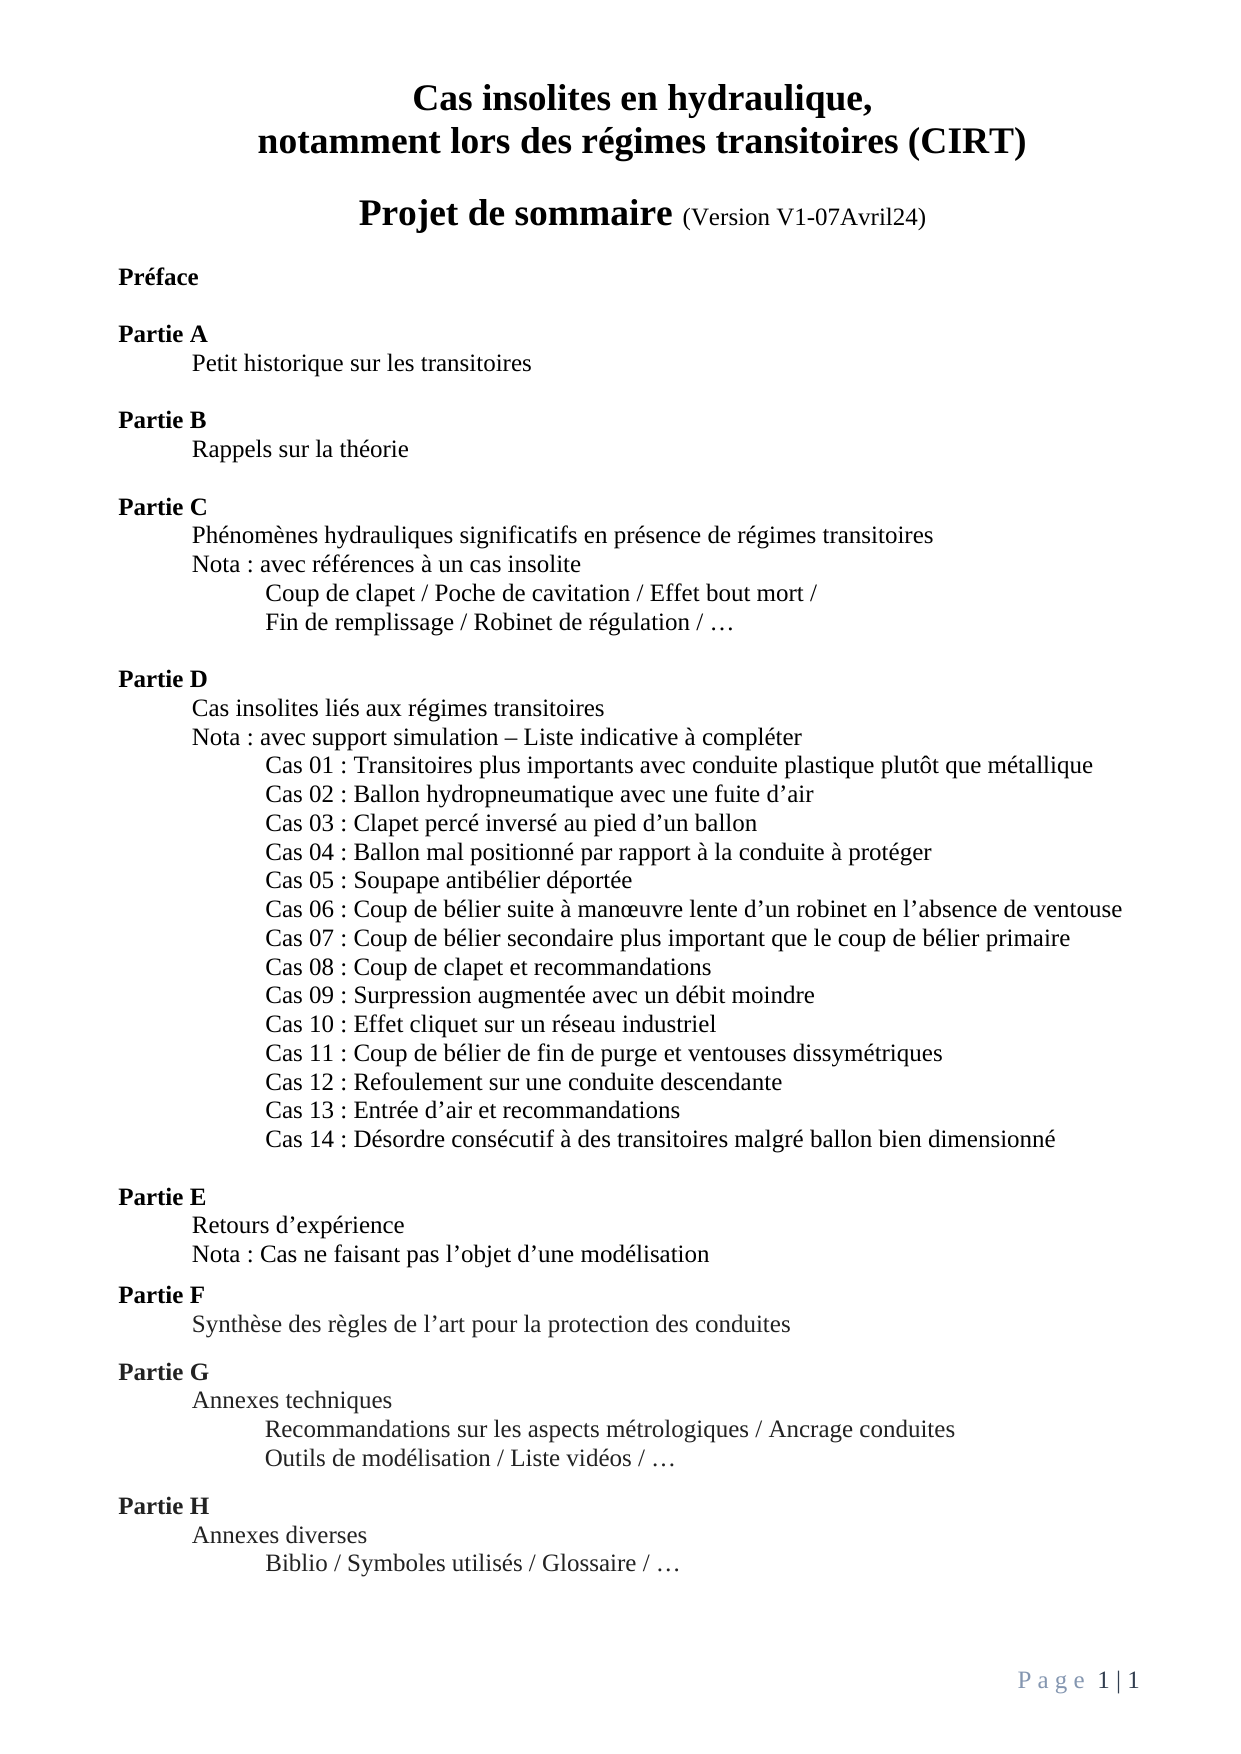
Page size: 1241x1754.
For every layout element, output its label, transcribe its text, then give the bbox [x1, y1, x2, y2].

text Partie F [118, 1280, 1167, 1309]
text Nota : avec références à un cas insolite [118, 549, 1167, 578]
text Synthèse des règles de l’art pour la protection des conduites [118, 1309, 1167, 1338]
text notamment lors des régimes transitoires (CIRT) [118, 118, 1167, 190]
text Cas 09 : Surpression augmentée avec un débit moindre [192, 981, 1167, 1009]
text Cas 10 : Effet cliquet sur un réseau industriel [192, 1009, 1167, 1038]
text Cas 11 : Coup de bélier de fin de purge et ventouses dissymétriques [192, 1038, 1167, 1067]
text Annexes techniques [118, 1386, 1167, 1414]
text Coup de clapet / Poche de cavitation / Effet bout mort / [118, 578, 1167, 607]
text Cas 13 : Entrée d’air et recommandations [192, 1096, 1167, 1124]
text Cas 02 : Ballon hydropneumatique avec une fuite d’air [192, 779, 1167, 808]
text Cas 01 : Transitoires plus importants avec conduite plastique plutôt que métallique [192, 751, 1167, 779]
text Cas insolites liés aux régimes transitoires [118, 693, 1167, 722]
text Partie G [118, 1357, 1167, 1386]
text Cas 05 : Soupape antibélier déportée Cas 06 : Coup de bélier suite à manœuvre lente d’un robinet en l’absence de ventouse [265, 866, 1167, 923]
text Partie H [118, 1491, 1167, 1520]
text Cas 14 : Désordre consécutif à des transitoires malgré ballon bien dimensionné [192, 1124, 1167, 1182]
text Cas 03 : Clapet percé inversé au pied d’un ballon Cas 04 : Ballon mal positionné par rapport à la conduite à protéger [265, 808, 1167, 866]
text Phénomènes hydrauliques significatifs en présence de régimes transitoires [118, 521, 1167, 549]
text Biblio / Symboles utilisés / Glossaire / … [118, 1548, 1167, 1577]
text Partie C [118, 492, 1167, 521]
text Retours d’expérience [118, 1211, 1167, 1239]
text Nota : Cas ne faisant pas l’objet d’une modélisation [118, 1239, 1167, 1268]
text Annexes diverses [118, 1520, 1167, 1548]
text Partie D [118, 664, 1167, 693]
text Cas insolites en hydraulique, [118, 75, 1167, 118]
text Recommandations sur les aspects métrologiques / Ancrage conduites Outils de modélisation / Liste vidéos / … [264, 1414, 1167, 1472]
text Projet de sommaire (Version V1-07Avril24) [118, 190, 1167, 233]
text Partie A [118, 319, 1167, 348]
text Partie B [118, 406, 1167, 434]
text Petit historique sur les transitoires [118, 348, 1167, 406]
text Cas 12 : Refoulement sur une conduite descendante [192, 1067, 1167, 1096]
text Partie E [118, 1182, 1167, 1211]
text Fin de remplissage / Robinet de régulation / … [192, 607, 1167, 664]
text Rappels sur la théorie [118, 434, 1167, 492]
text Cas 07 : Coup de bélier secondaire plus important que le coup de bélier primaire Cas 08 : Coup de clapet et recommandations [265, 923, 1167, 981]
text Nota : avec support simulation – Liste indicative à compléter [118, 722, 1167, 751]
text Préface [118, 262, 1167, 319]
